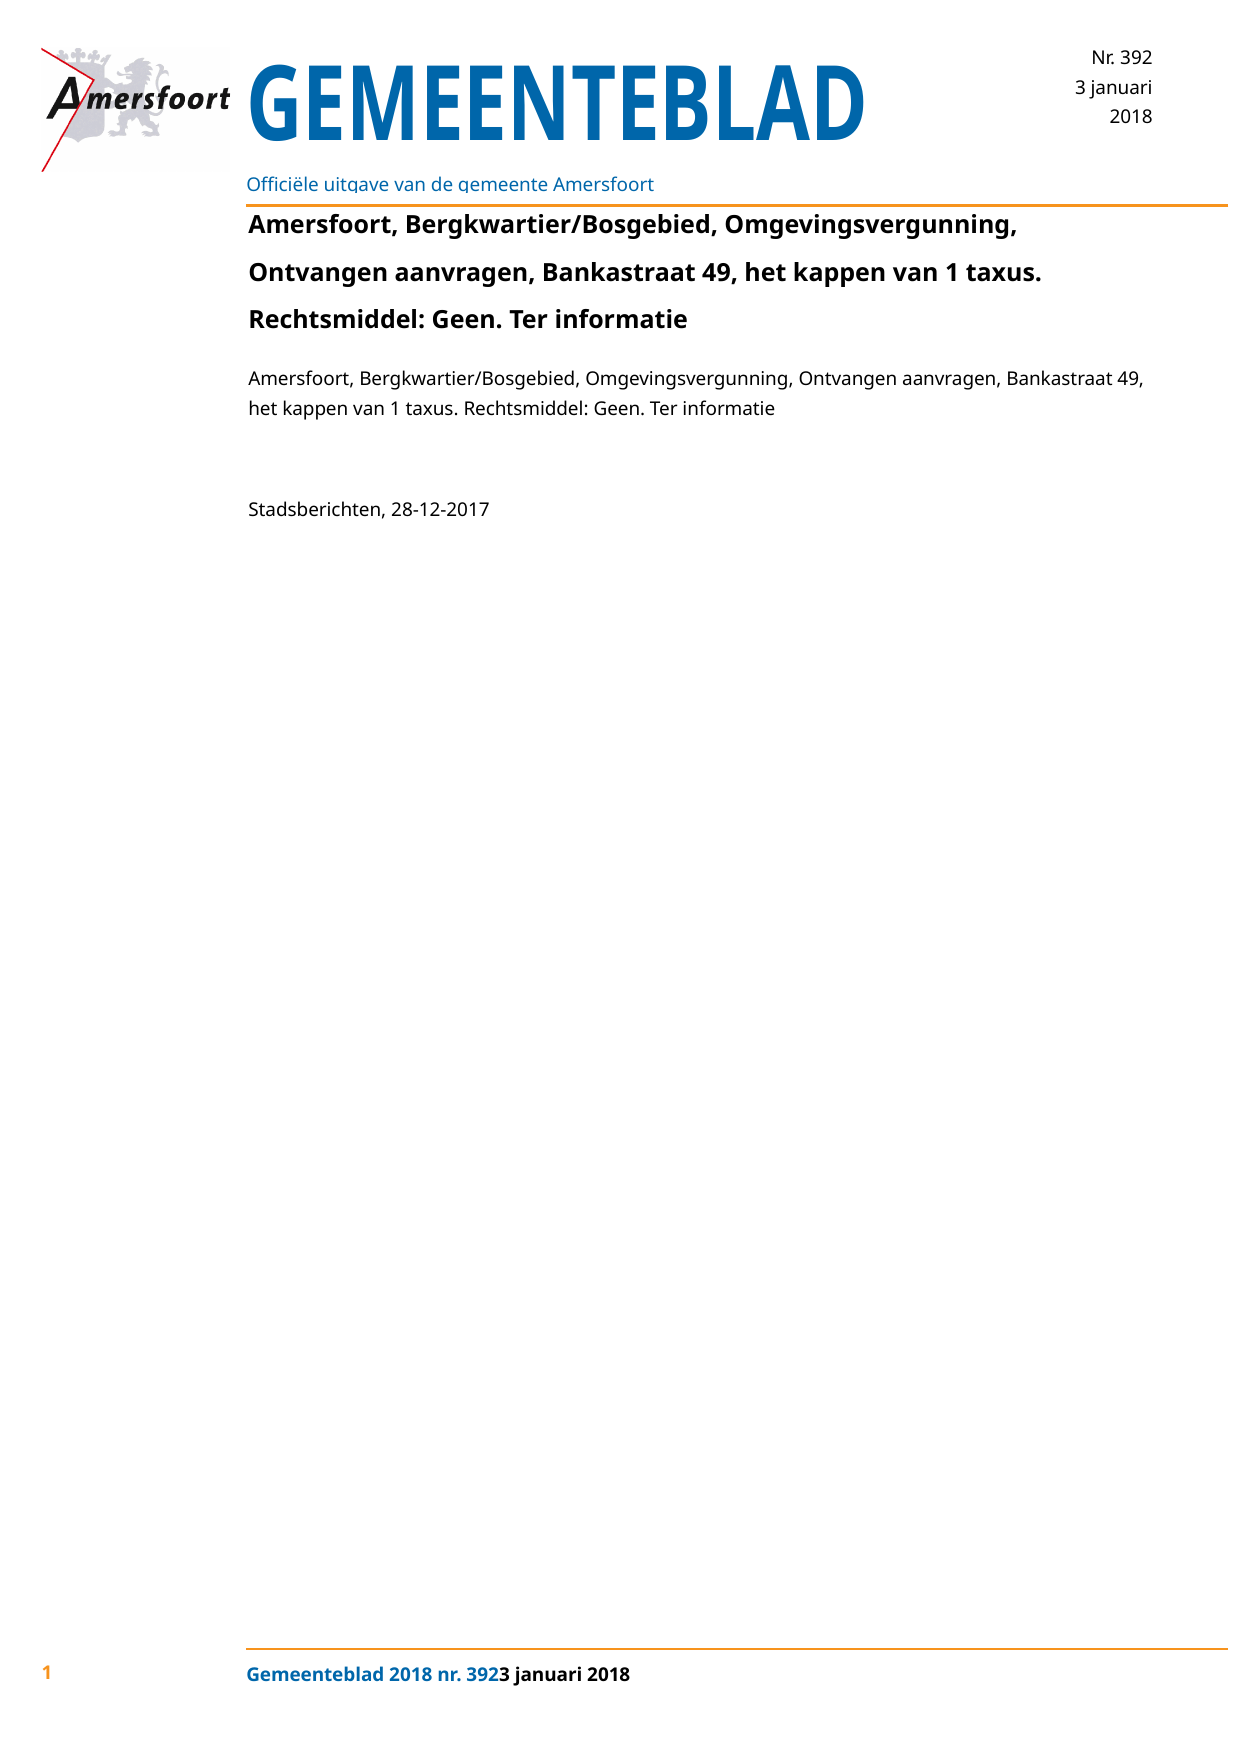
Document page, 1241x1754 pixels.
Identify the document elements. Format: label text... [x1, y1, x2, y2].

text Amersfoort, Bergkwartier/Bosgebied, Omgevingsvergunning, Ontvangen aanvragen, Bankastraat 49, het kappen van 1 taxus. Rechtsmiddel: Geen. Ter informatie [248, 207, 1152, 336]
text Amersfoort, Bergkwartier/Bosgebied, Omgevingsvergunning, Ontvangen aanvragen, Bankastraat 49, het kappen van 1 taxus. Rechtsmiddel: Geen. Ter informatie [248, 366, 1152, 421]
picture [41, 47, 231, 172]
text Stadsberichten, 28-12-2017 [248, 496, 1152, 522]
